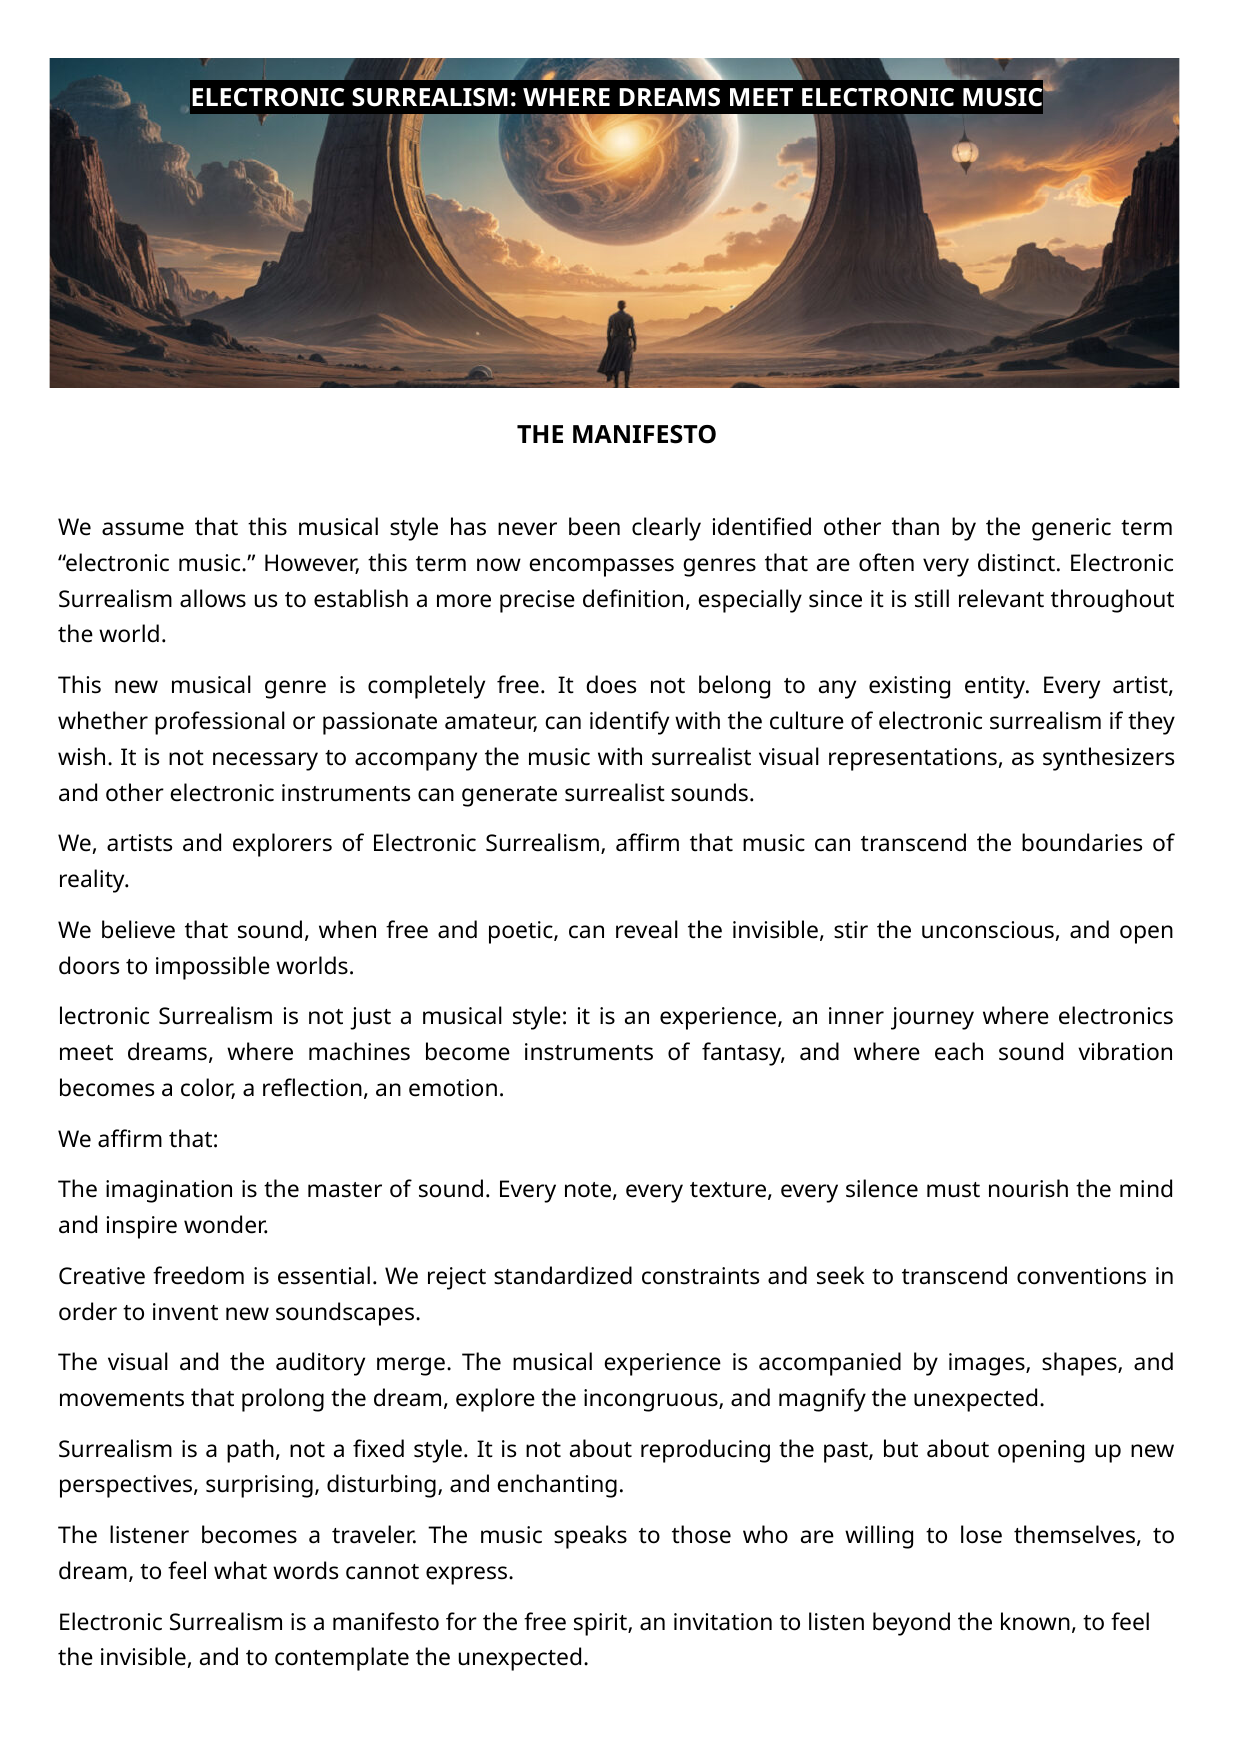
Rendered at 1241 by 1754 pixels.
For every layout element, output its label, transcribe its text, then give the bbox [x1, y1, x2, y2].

text lectronic Surrealism is not just a musical style: it is an experience, an inner journey where electronics meet dreams, where machines become instruments of fantasy, and where each sound vibration becomes a color, a reflection, an emotion. [58, 1000, 1176, 1103]
text Electronic Surrealism is a manifesto for the free spirit, an invitation to listen beyond the known, to feel the invisible, and to contemplate the unexpected. [58, 1605, 1176, 1673]
text We assume that this musical style has never been clearly identified other than by the generic term “electronic music.” However, this term now encompasses genres that are often very distinct. Electronic Surrealism allows us to establish a more precise definition, especially since it is still relevant throughout the world. [58, 511, 1176, 650]
text The listener becomes a traveler. The music speaks to those who are willing to lose themselves, to dream, to feel what words cannot express. [58, 1519, 1176, 1586]
text The visual and the auditory merge. The musical experience is accompanied by images, shapes, and movements that prolong the dream, explore the incongruous, and magnify the unexpected. [58, 1346, 1176, 1413]
picture [49, 58, 1180, 388]
text Creative freedom is essential. We reject standardized constraints and seek to transcend conventions in order to invent new soundscapes. [58, 1259, 1176, 1327]
text We believe that sound, when free and poetic, can reveal the invisible, stir the unconscious, and open doors to impossible worlds. [58, 914, 1176, 981]
text This new musical genre is completely free. It does not belong to any existing entity. Every artist, whether professional or passionate amateur, can identify with the culture of electronic surrealism if they wish. It is not necessary to accompany the music with surrealist visual representations, as synthesizers and other electronic instruments can generate surrealist sounds. [58, 669, 1176, 808]
text The imagination is the master of sound. Every note, every texture, every silence must nourish the mind and inspire wonder. [58, 1173, 1176, 1240]
subtitle THE MANIFESTO [58, 417, 1176, 451]
text Surrealism is a path, not a fixed style. It is not about reproducing the past, but about opening up new perspectives, surprising, disturbing, and enchanting. [58, 1432, 1176, 1500]
text We affirm that: [58, 1123, 1176, 1154]
text We, artists and explorers of Electronic Surrealism, affirm that music can transcend the boundaries of reality. [58, 827, 1176, 894]
